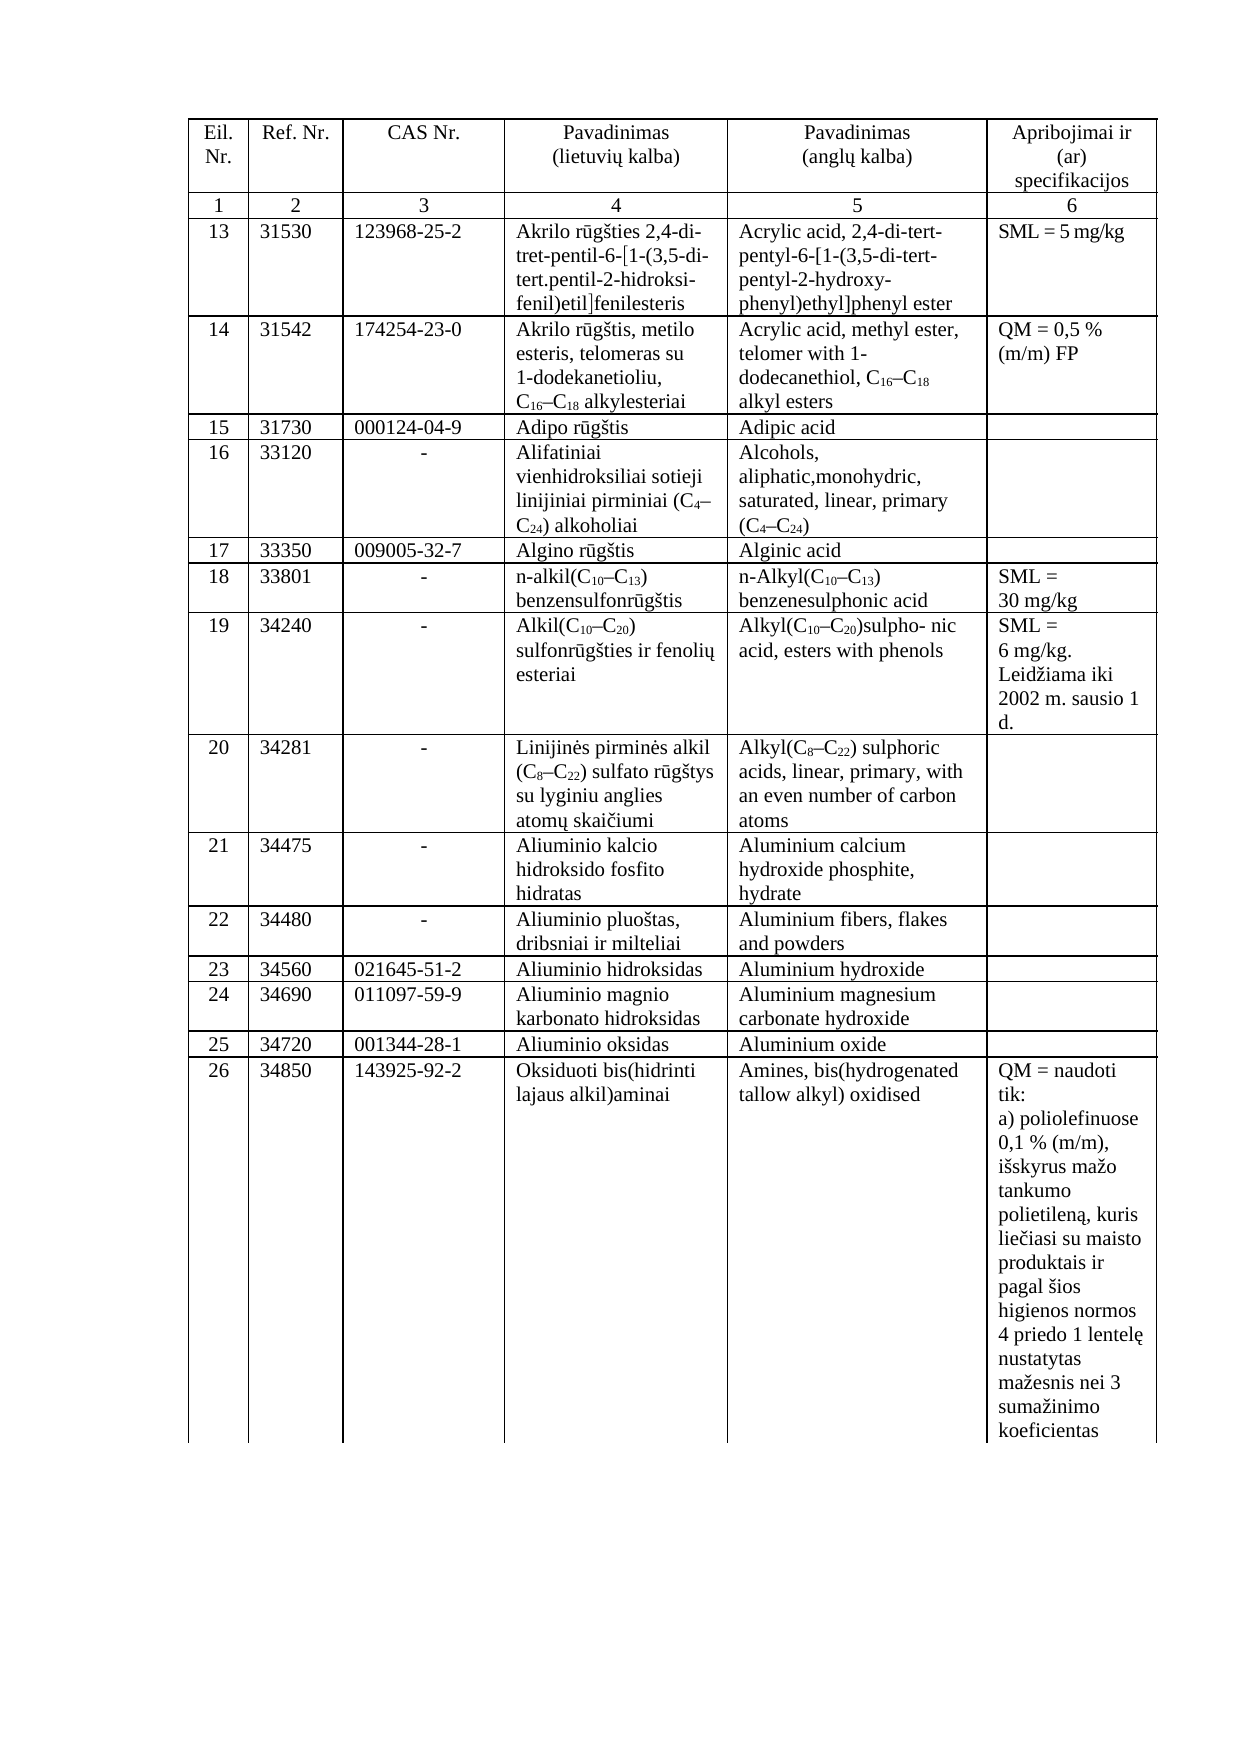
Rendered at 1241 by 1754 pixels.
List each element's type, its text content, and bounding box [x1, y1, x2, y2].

table_cell 001344-28-1 [344, 1032, 504, 1056]
table_cell n-Alkyl(C10–C13) benzenesulphonic acid [728, 564, 986, 612]
table_cell QM = 0,5 % (m/m) FP [988, 317, 1156, 413]
table_cell [988, 1032, 1156, 1056]
table_header Pavadinimas (lietuvių kalba) [505, 120, 727, 192]
table_cell Aluminium fibers, flakes and powders [728, 907, 986, 955]
table_cell - [344, 564, 504, 612]
table_cell [988, 833, 1156, 905]
table_cell - [344, 907, 504, 955]
table_cell - [344, 440, 504, 537]
table_cell 123968-25-2 [344, 219, 504, 315]
table_cell Aliuminio magnio karbonato hidroksidas [505, 982, 727, 1030]
table_cell [988, 907, 1156, 955]
table_cell 14 [189, 317, 248, 413]
table_cell Alkyl(C10–C20)sulpho- nic acid, esters with phenols [728, 613, 986, 734]
table_cell n-alkil(C10–C13) benzensulfonrūgštis [505, 564, 727, 612]
table_cell SML = 30 mg/kg [988, 564, 1156, 612]
table_cell Aliuminio kalcio hidroksido fosfito hidratas [505, 833, 727, 905]
table_cell 011097-59-9 [344, 982, 504, 1030]
table_cell 34720 [249, 1032, 342, 1056]
table_cell 4 [505, 193, 727, 217]
table_cell 34475 [249, 833, 342, 905]
table_cell Akrilo rūgštis, metilo esteris, telomeras su 1-dodekanetioliu, C16–C18 alkylesteriai [505, 317, 727, 413]
table_cell SML = 6 mg/kg. Leidžiama iki 2002 m. sausio 1 d. [988, 613, 1156, 734]
table_cell 1 [189, 193, 248, 217]
table_cell 23 [189, 957, 248, 981]
table_cell 34281 [249, 735, 342, 832]
table_cell 21 [189, 833, 248, 905]
table_cell [988, 735, 1156, 832]
table_cell SML = 5 mg/kg [988, 219, 1156, 315]
table_cell 22 [189, 907, 248, 955]
table_cell Amines, bis(hydrogenated tallow alkyl) oxidised [728, 1058, 986, 1442]
table_cell 26 [189, 1058, 248, 1442]
table_cell 3 [344, 193, 504, 217]
table_cell Aluminium oxide [728, 1032, 986, 1056]
table_cell Acrylic acid, 2,4-di-tert-pentyl-6-[1-(3,5-di-tert-pentyl-2-hydroxy- phenyl)ethyl]phenyl ester [728, 219, 986, 315]
table_cell Adipic acid [728, 415, 986, 439]
table_cell 15 [189, 415, 248, 439]
table_cell 143925-92-2 [344, 1058, 504, 1442]
table_header Pavadinimas (anglų kalba) [728, 120, 986, 192]
table_cell 20 [189, 735, 248, 832]
table_cell [988, 957, 1156, 981]
table_cell 24 [189, 982, 248, 1030]
table_cell Alcohols, aliphatic,monohydric, saturated, linear, primary (C4–C24) [728, 440, 986, 537]
table_cell 33350 [249, 538, 342, 562]
table_cell Aliuminio oksidas [505, 1032, 727, 1056]
table_cell 34480 [249, 907, 342, 955]
table_header CAS Nr. [344, 120, 504, 192]
table_header Ref. Nr. [249, 120, 342, 192]
table_cell Algino rūgštis [505, 538, 727, 562]
table_cell Alginic acid [728, 538, 986, 562]
table_cell 34690 [249, 982, 342, 1030]
table_cell 5 [728, 193, 986, 217]
table_cell 2 [249, 193, 342, 217]
table_cell Aluminium magnesium carbonate hydroxide [728, 982, 986, 1030]
table_cell 33801 [249, 564, 342, 612]
table_cell 6 [988, 193, 1156, 217]
table_cell 34560 [249, 957, 342, 981]
table_cell 34240 [249, 613, 342, 734]
table_cell Linijinės pirminės alkil (C8–C22) sulfato rūgštys su lyginiu anglies atomų skaičiumi [505, 735, 727, 832]
table_cell 021645-51-2 [344, 957, 504, 981]
table_cell - [344, 735, 504, 832]
table_cell 009005-32-7 [344, 538, 504, 562]
table_cell 33120 [249, 440, 342, 537]
table_cell 19 [189, 613, 248, 734]
table_cell 16 [189, 440, 248, 537]
table_cell Alkil(C10–C20) sulfonrūgšties ir fenolių esteriai [505, 613, 727, 734]
table_cell Aluminium calcium hydroxide phosphite, hydrate [728, 833, 986, 905]
table_header Apribojimai ir (ar) specifikacijos [988, 120, 1156, 192]
table_cell - [344, 613, 504, 734]
table_cell [988, 415, 1156, 439]
table_cell 17 [189, 538, 248, 562]
table_header Eil. Nr. [189, 120, 248, 192]
table_cell Alifatiniai vienhidroksiliai sotieji linijiniai pirminiai (C4–C24) alkoholiai [505, 440, 727, 537]
table_cell Oksiduoti bis(hidrinti lajaus alkil)aminai [505, 1058, 727, 1442]
table_cell Aluminium hydroxide [728, 957, 986, 981]
table_cell [988, 440, 1156, 537]
table_cell 13 [189, 219, 248, 315]
table_cell 000124-04-9 [344, 415, 504, 439]
table_cell Acrylic acid, methyl ester, telomer with 1-dodecanethiol, C16–C18 alkyl esters [728, 317, 986, 413]
table_cell 174254-23-0 [344, 317, 504, 413]
table_cell 34850 [249, 1058, 342, 1442]
table_cell 31542 [249, 317, 342, 413]
table_cell [988, 538, 1156, 562]
table_cell 31530 [249, 219, 342, 315]
table_cell Adipo rūgštis [505, 415, 727, 439]
table_cell - [344, 833, 504, 905]
table_cell 25 [189, 1032, 248, 1056]
table_cell 31730 [249, 415, 342, 439]
table_cell Aliuminio hidroksidas [505, 957, 727, 981]
table_cell Akrilo rūgšties 2,4-di-tret-pentil-6-1-(3,5-di-tert.pentil-2-hidroksi-fenil)etilfenilesteris [505, 219, 727, 315]
table_cell Alkyl(C8–C22) sulphoric acids, linear, primary, with an even number of carbon atoms [728, 735, 986, 832]
table_cell 18 [189, 564, 248, 612]
table_cell [988, 982, 1156, 1030]
table_cell Aliuminio pluoštas, dribsniai ir milteliai [505, 907, 727, 955]
